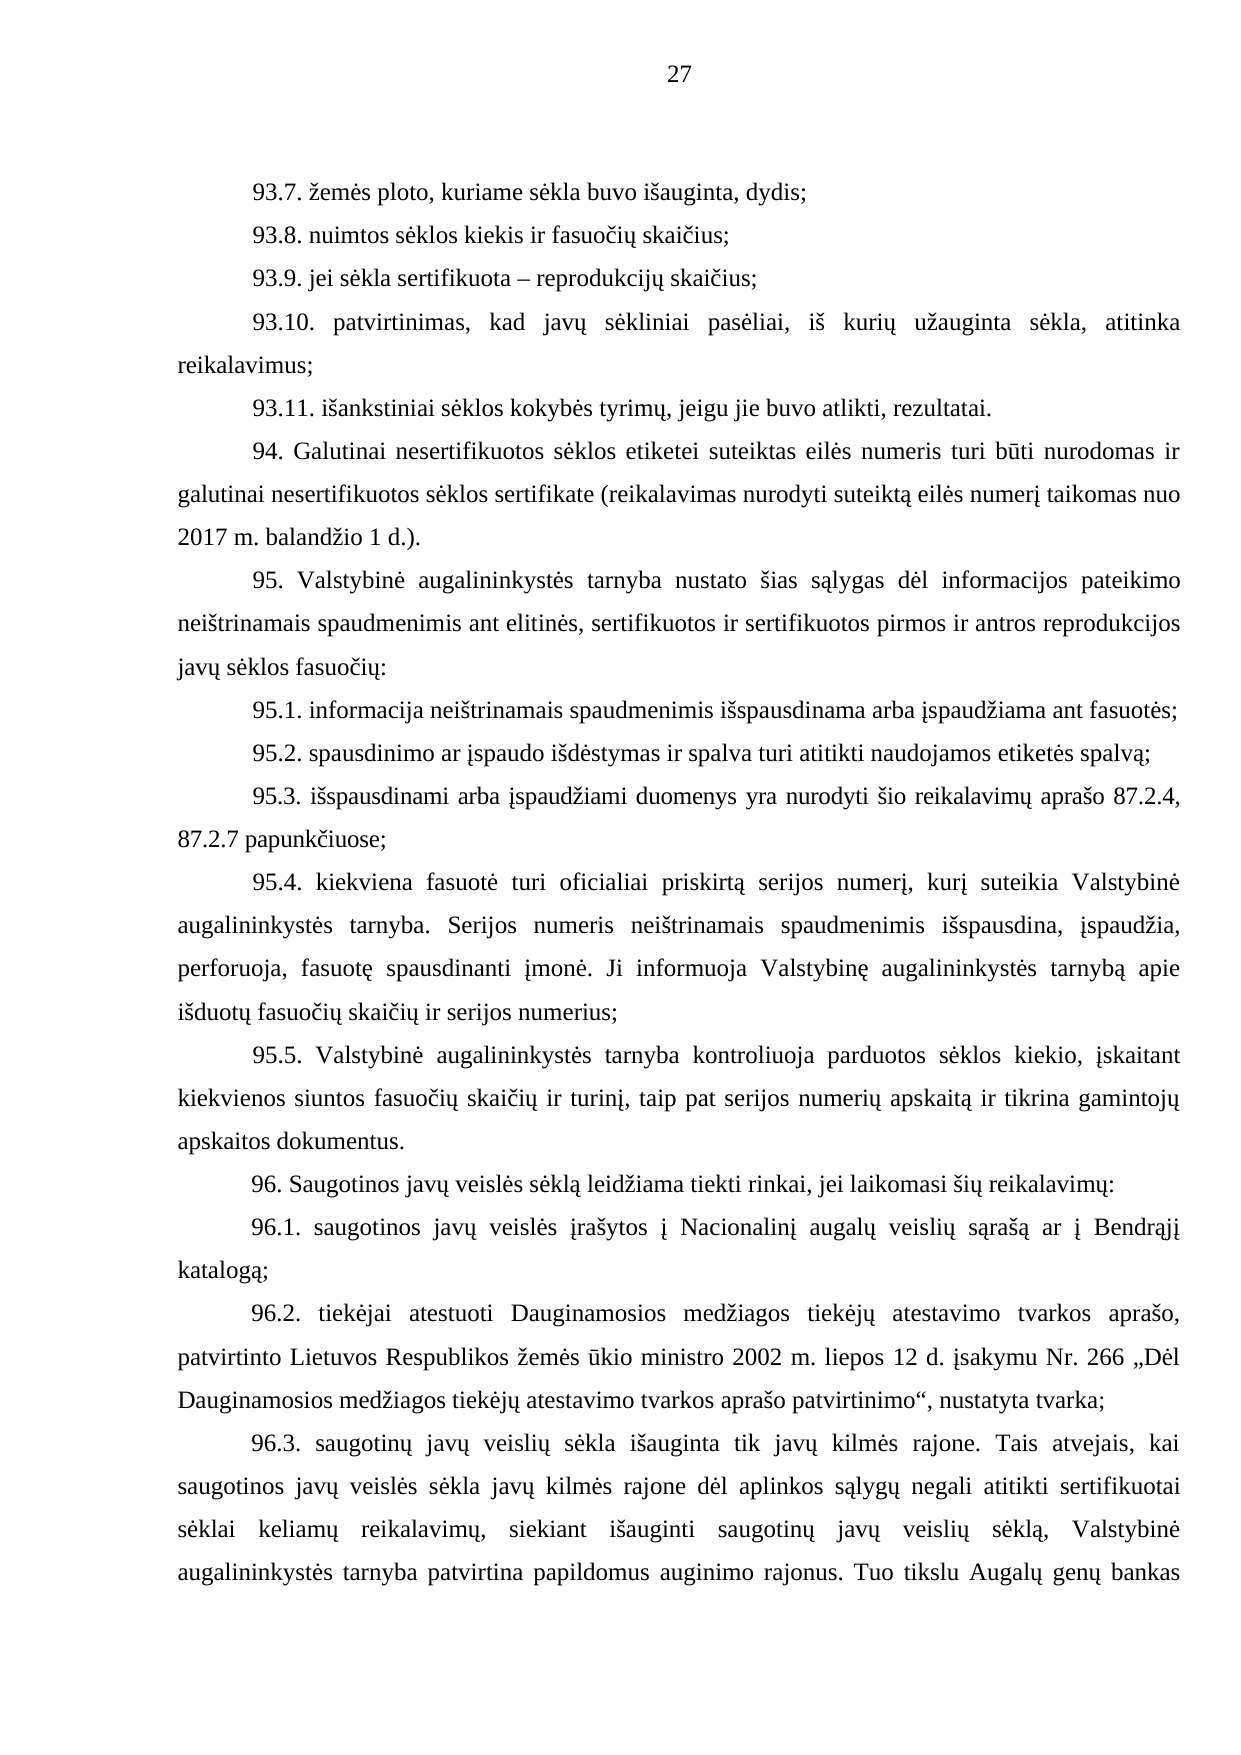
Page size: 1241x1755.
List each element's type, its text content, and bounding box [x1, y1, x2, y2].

text 93.9. jei sėkla sertifikuota – reprodukcijų skaičius; [177, 263, 1181, 292]
text 95. Valstybinė augalininkystės tarnyba nustato šias sąlygas dėl informacijos pateikimo neištrinamais spaudmenimis ant elitinės, sertifikuotos ir sertifikuotos pirmos ir antros reprodukcijos javų sėklos fasuočių: [177, 565, 1181, 680]
text 95.4. kiekviena fasuotė turi oficialiai priskirtą serijos numerį, kurį suteikia Valstybinė augalininkystės tarnyba. Serijos numeris neištrinamais spaudmenimis išspausdina, įspaudžia, perforuoja, fasuotę spausdinanti įmonė. Ji informuoja Valstybinę augalininkystės tarnybą apie išduotų fasuočių skaičių ir serijos numerius; [177, 867, 1181, 1025]
text 95.1. informacija neištrinamais spaudmenimis išspausdinama arba įspaudžiama ant fasuotės; [177, 695, 1181, 723]
text 96.2. tiekėjai atestuoti Dauginamosios medžiagos tiekėjų atestavimo tvarkos aprašo, patvirtinto Lietuvos Respublikos žemės ūkio ministro 2002 m. liepos 12 d. įsakymu Nr. 266 „Dėl Dauginamosios medžiagos tiekėjų atestavimo tvarkos aprašo patvirtinimo“, nustatyta tvarka; [177, 1298, 1181, 1413]
text 95.3. išspausdinami arba įspaudžiami duomenys yra nurodyti šio reikalavimų aprašo 87.2.4, 87.2.7 papunkčiuose; [177, 781, 1181, 853]
text 93.7. žemės ploto, kuriame sėkla buvo išauginta, dydis; [177, 177, 1181, 206]
text 93.11. išankstiniai sėklos kokybės tyrimų, jeigu jie buvo atlikti, rezultatai. [177, 393, 1181, 422]
text 95.2. spausdinimo ar įspaudo išdėstymas ir spalva turi atitikti naudojamos etiketės spalvą; [177, 738, 1181, 767]
text 95.5. Valstybinė augalininkystės tarnyba kontroliuoja parduotos sėklos kiekio, įskaitant kiekvienos siuntos fasuočių skaičių ir turinį, taip pat serijos numerių apskaitą ir tikrina gamintojų apskaitos dokumentus. [177, 1040, 1181, 1155]
text 96.1. saugotinos javų veislės įrašytos į Nacionalinį augalų veislių sąrašą ar į Bendrąjį katalogą; [177, 1212, 1181, 1284]
text 96.3. saugotinų javų veislių sėkla išauginta tik javų kilmės rajone. Tais atvejais, kai saugotinos javų veislės sėkla javų kilmės rajone dėl aplinkos sąlygų negali atitikti sertifikuotai sėklai keliamų reikalavimų, siekiant išauginti saugotinų javų veislių sėklą, Valstybinė augalininkystės tarnyba patvirtina papildomus auginimo rajonus. Tuo tikslu Augalų genų bankas [177, 1428, 1181, 1586]
text 93.10. patvirtinimas, kad javų sėkliniai pasėliai, iš kurių užauginta sėkla, atitinka reikalavimus; [177, 307, 1181, 378]
text 94. Galutinai nesertifikuotos sėklos etiketei suteiktas eilės numeris turi būti nurodomas ir galutinai nesertifikuotos sėklos sertifikate (reikalavimas nurodyti suteiktą eilės numerį taikomas nuo 2017 m. balandžio 1 d.). [177, 436, 1181, 551]
text 96. Saugotinos javų veislės sėklą leidžiama tiekti rinkai, jei laikomasi šių reikalavimų: [177, 1169, 1181, 1198]
text 93.8. nuimtos sėklos kiekis ir fasuočių skaičius; [177, 220, 1181, 249]
